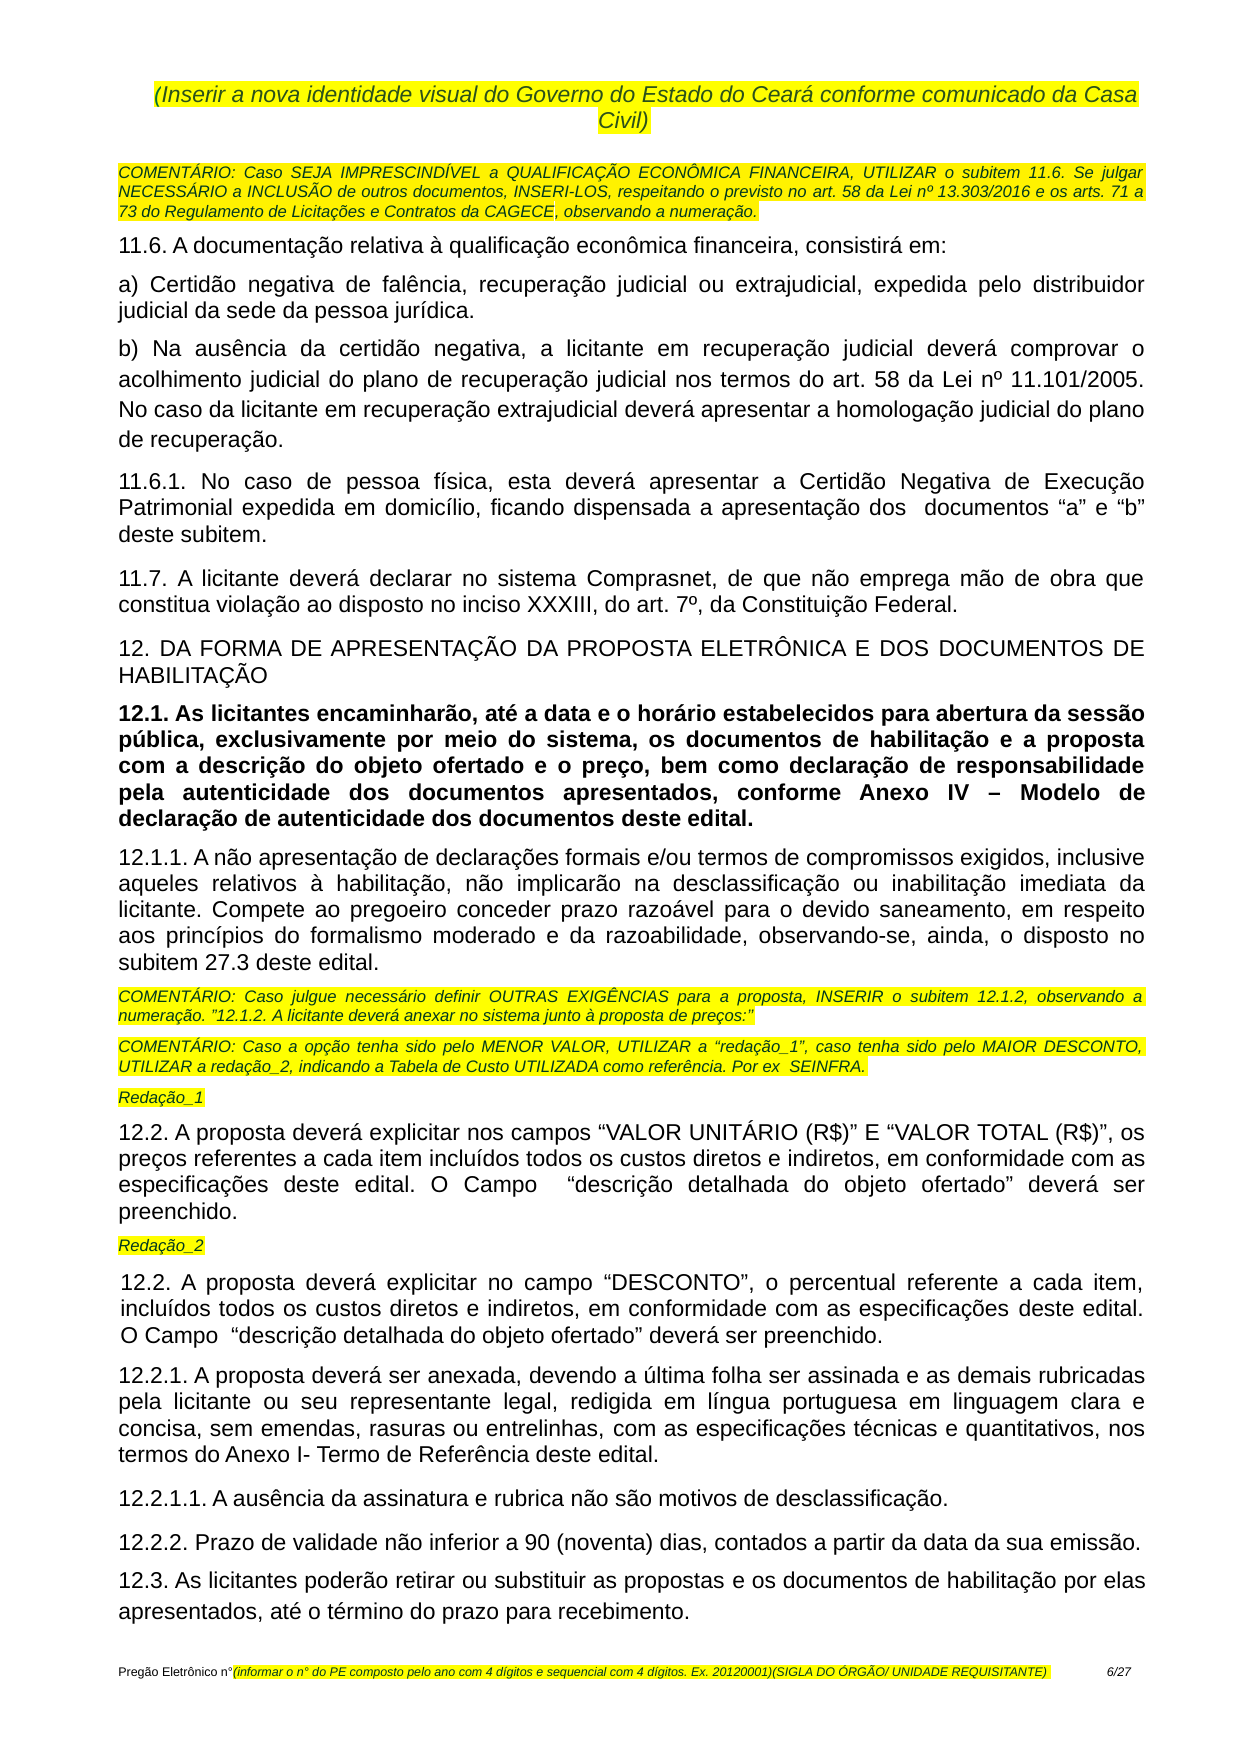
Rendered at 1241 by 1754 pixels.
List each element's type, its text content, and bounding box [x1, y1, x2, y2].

text Redação_1 [118, 1087, 1146, 1107]
list 12.3. As licitantes poderão retirar ou substituir as propostas e os documentos de habilitação por elas apresentados, até o término do prazo para recebimento. [118, 1567, 1146, 1624]
text 12.1.1. A não apresentação de declarações formais e/ou termos de compromissos exigidos, inclusive aqueles relativos à habilitação, não implicarão na desclassificação ou inabilitação imediata da licitante. Compete ao pregoeiro conceder prazo razoável para o devido saneamento, em respeito aos princípios do formalismo moderado e da razoabilidade, observando-se, ainda, o disposto no subitem 27.3 deste edital. [118, 843, 1146, 975]
text 12. DA FORMA DE APRESENTAÇÃO DA PROPOSTA ELETRÔNICA E DOS DOCUMENTOS DE HABILITAÇÃO [118, 635, 1146, 688]
text b) Na ausência da certidão negativa, a licitante em recuperação judicial deverá comprovar o acolhimento judicial do plano de recuperação judicial nos termos do art. 58 da Lei nº 11.101/2005. No caso da licitante em recuperação extrajudicial deverá apresentar a homologação judicial do plano de recuperação. [118, 335, 1146, 452]
text COMENTÁRIO: Caso a opção tenha sido pelo MENOR VALOR, UTILIZAR a “redação_1”, caso tenha sido pelo MAIOR DESCONTO, UTILIZAR a redação_2, indicando a Tabela de Custo UTILIZADA como referência. Por ex SEINFRA. [118, 1037, 1146, 1076]
text 12.2. A proposta deverá explicitar nos campos “VALOR UNITÁRIO (R$)” E “VALOR TOTAL (R$)”, os preços referentes a cada item incluídos todos os custos diretos e indiretos, em conformidade com as especificações deste edital. O Campo “descrição detalhada do objeto ofertado” deverá ser preenchido. [118, 1118, 1146, 1224]
text COMENTÁRIO: Caso SEJA IMPRESCINDÍVEL a QUALIFICAÇÃO ECONÔMICA FINANCEIRA, UTILIZAR o subitem 11.6. Se julgar NECESSÁRIO a INCLUSÃO de outros documentos, INSERI-LOS, respeitando o previsto no art. 58 da Lei nº 13.303/2016 e os arts. 71 a 73 do Regulamento de Licitações e Contratos da CAGECE, observando a numeração. [118, 163, 1146, 221]
text a) Certidão negativa de falência, recuperação judicial ou extrajudicial, expedida pelo distribuidor judicial da sede da pessoa jurídica. [118, 271, 1146, 323]
text 11.6. A documentação relativa à qualificação econômica financeira, consistirá em: [118, 232, 1146, 259]
text Redação_2 [118, 1236, 1146, 1255]
text 12.1. As licitantes encaminharão, até a data e o horário estabelecidos para abertura da sessão pública, exclusivamente por meio do sistema, os documentos de habilitação e a proposta com a descrição do objeto ofertado e o preço, bem como declaração de responsabilidade pela autenticidade dos documentos apresentados, conforme Anexo IV – Modelo de declaração de autenticidade dos documentos deste edital. [118, 700, 1146, 832]
text 12.2.2. Prazo de validade não inferior a 90 (noventa) dias, contados a partir da data da sua emissão. [118, 1529, 1146, 1556]
text 12.2.1.1. A ausência da assinatura e rubrica não são motivos de desclassificação. [118, 1485, 1146, 1511]
text 11.6.1. No caso de pessoa física, esta deverá apresentar a Certidão Negativa de Execução Patrimonial expedida em domicílio, ficando dispensada a apresentação dos documentos “a” e “b” deste subitem. [118, 468, 1146, 547]
text 12.2. A proposta deverá explicitar no campo “DESCONTO”, o percentual referente a cada item, incluídos todos os custos diretos e indiretos, em conformidade com as especificações deste edital. O Campo “descrição detalhada do objeto ofertado” deverá ser preenchido. [118, 1267, 1146, 1350]
text 12.2.1. A proposta deverá ser anexada, devendo a última folha ser assinada e as demais rubricadas pela licitante ou seu representante legal, redigida em língua portuguesa em linguagem clara e concisa, sem emendas, rasuras ou entrelinhas, com as especificações técnicas e quantitativos, nos termos do Anexo I- Termo de Referência deste edital. [118, 1362, 1146, 1467]
text COMENTÁRIO: Caso julgue necessário definir OUTRAS EXIGÊNCIAS para a proposta, INSERIR o subitem 12.1.2, observando a numeração. ”12.1.2. A licitante deverá anexar no sistema junto à proposta de preços:’’ [118, 987, 1146, 1025]
text 11.7. A licitante deverá declarar no sistema Comprasnet, de que não emprega mão de obra que constitua violação ao disposto no inciso XXXIII, do art. 7º, da Constituição Federal. [118, 565, 1146, 617]
